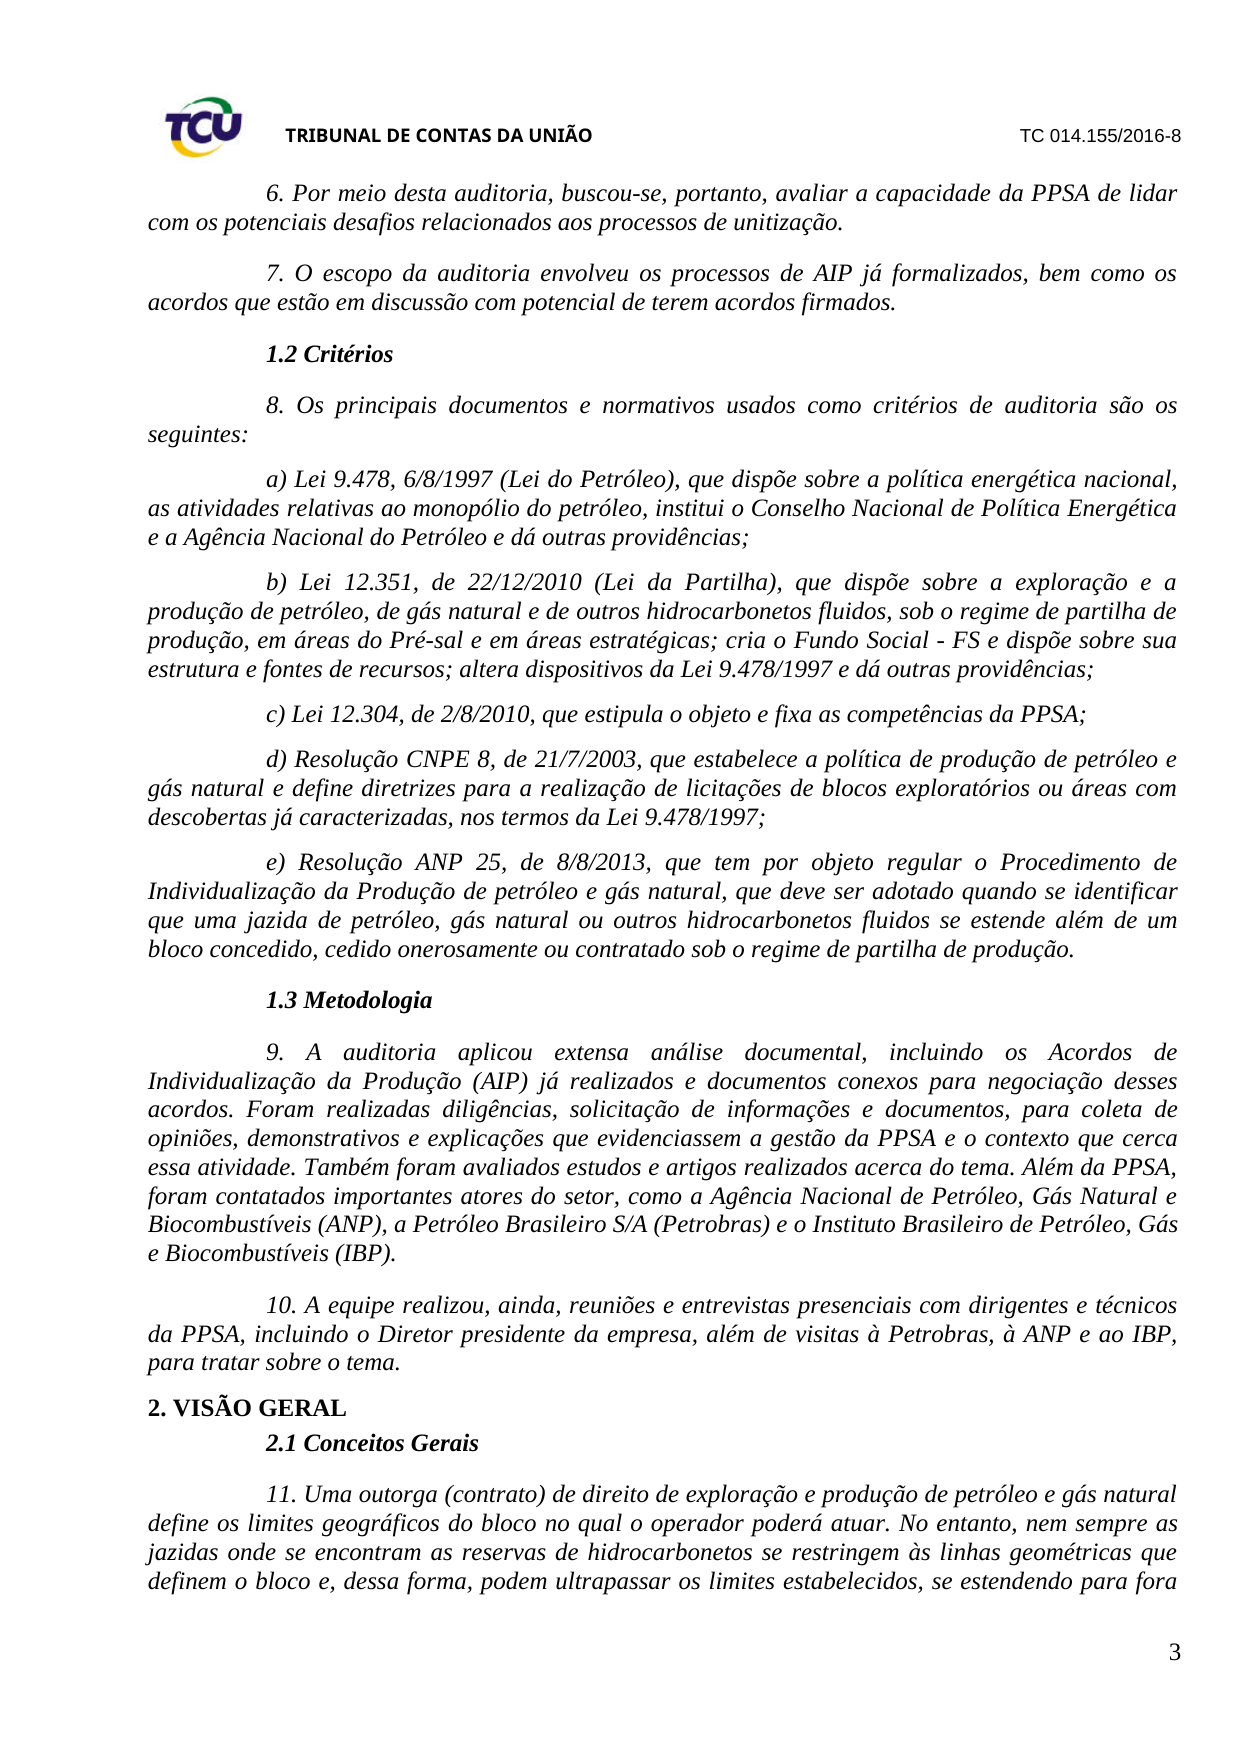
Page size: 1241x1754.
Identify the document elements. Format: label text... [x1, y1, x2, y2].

text 10. A equipe realizou, ainda, reuniões e entrevistas presenciais com dirigentes e técnicos da PPSA, incluindo o Diretor presidente da empresa, além de visitas à Petrobras, à ANP e ao IBP, para tratar sobre o tema. [148, 1290, 1181, 1376]
list a) Lei 9.478, 6/8/1997 (Lei do Petróleo), que dispõe sobre a política energética nacional, as atividades relativas ao monopólio do petróleo, institui o Conselho Nacional de Política Energética e a Agência Nacional do Petróleo e dá outras providências; [148, 464, 1181, 551]
list e) Resolução ANP 25, de 8/8/2013, que tem por objeto regular o Procedimento de Individualização da Produção de petróleo e gás natural, que deve ser adotado quando se identificar que uma jazida de petróleo, gás natural ou outros hidrocarbonetos fluidos se estende além de um bloco concedido, cedido onerosamente ou contratado sob o regime de partilha de produção. [148, 847, 1181, 962]
text 11. Uma outorga (contrato) de direito de exploração e produção de petróleo e gás natural define os limites geográficos do bloco no qual o operador poderá atuar. No entanto, nem sempre as jazidas onde se encontram as reservas de hidrocarbonetos se restringem às linhas geométricas que definem o bloco e, dessa forma, podem ultrapassar os limites estabelecidos, se estendendo para fora [148, 1479, 1181, 1594]
list c) Lei 12.304, de 2/8/2010, que estipula o objeto e fixa as competências da PPSA; [148, 699, 1181, 728]
text 9. A auditoria aplicou extensa análise documental, incluindo os Acordos de Individualização da Produção (AIP) já realizados e documentos conexos para negociação desses acordos. Foram realizadas diligências, solicitação de informações e documentos, para coleta de opiniões, demonstrativos e explicações que evidenciassem a gestão da PPSA e o contexto que cerca essa atividade. Também foram avaliados estudos e artigos realizados acerca do tema. Além da PPSA, foram contatados importantes atores do setor, como a Agência Nacional de Petróleo, Gás Natural e Biocombustíveis (ANP), a Petróleo Brasileiro S/A (Petrobras) e o Instituto Brasileiro de Petróleo, Gás e Biocombustíveis (IBP). [148, 1037, 1181, 1267]
text 7. O escopo da auditoria envolveu os processos de AIP já formalizados, bem como os acordos que estão em discussão com potencial de terem acordos firmados. [148, 258, 1181, 316]
subtitle 1.3 Metodologia [148, 985, 1181, 1014]
text 8. Os principais documentos e normativos usados como critérios de auditoria são os seguintes: [148, 390, 1181, 448]
subtitle 2. VISÃO GERAL [148, 1393, 1181, 1422]
subtitle 1.2 Critérios [148, 339, 1181, 367]
list d) Resolução CNPE 8, de 21/7/2003, que estabelece a política de produção de petróleo e gás natural e define diretrizes para a realização de licitações de blocos exploratórios ou áreas com descobertas já caracterizadas, nos termos da Lei 9.478/1997; [148, 744, 1181, 831]
subtitle 2.1 Conceitos Gerais [148, 1428, 1181, 1457]
list b) Lei 12.351, de 22/12/2010 (Lei da Partilha), que dispõe sobre a exploração e a produção de petróleo, de gás natural e de outros hidrocarbonetos fluidos, sob o regime de partilha de produção, em áreas do Pré-sal e em áreas estratégicas; cria o Fundo Social - FS e dispõe sobre sua estrutura e fontes de recursos; altera dispositivos da Lei 9.478/1997 e dá outras providências; [148, 567, 1181, 682]
text 6. Por meio desta auditoria, buscou-se, portanto, avaliar a capacidade da PPSA de lidar com os potenciais desafios relacionados aos processos de unitização. [148, 178, 1181, 235]
